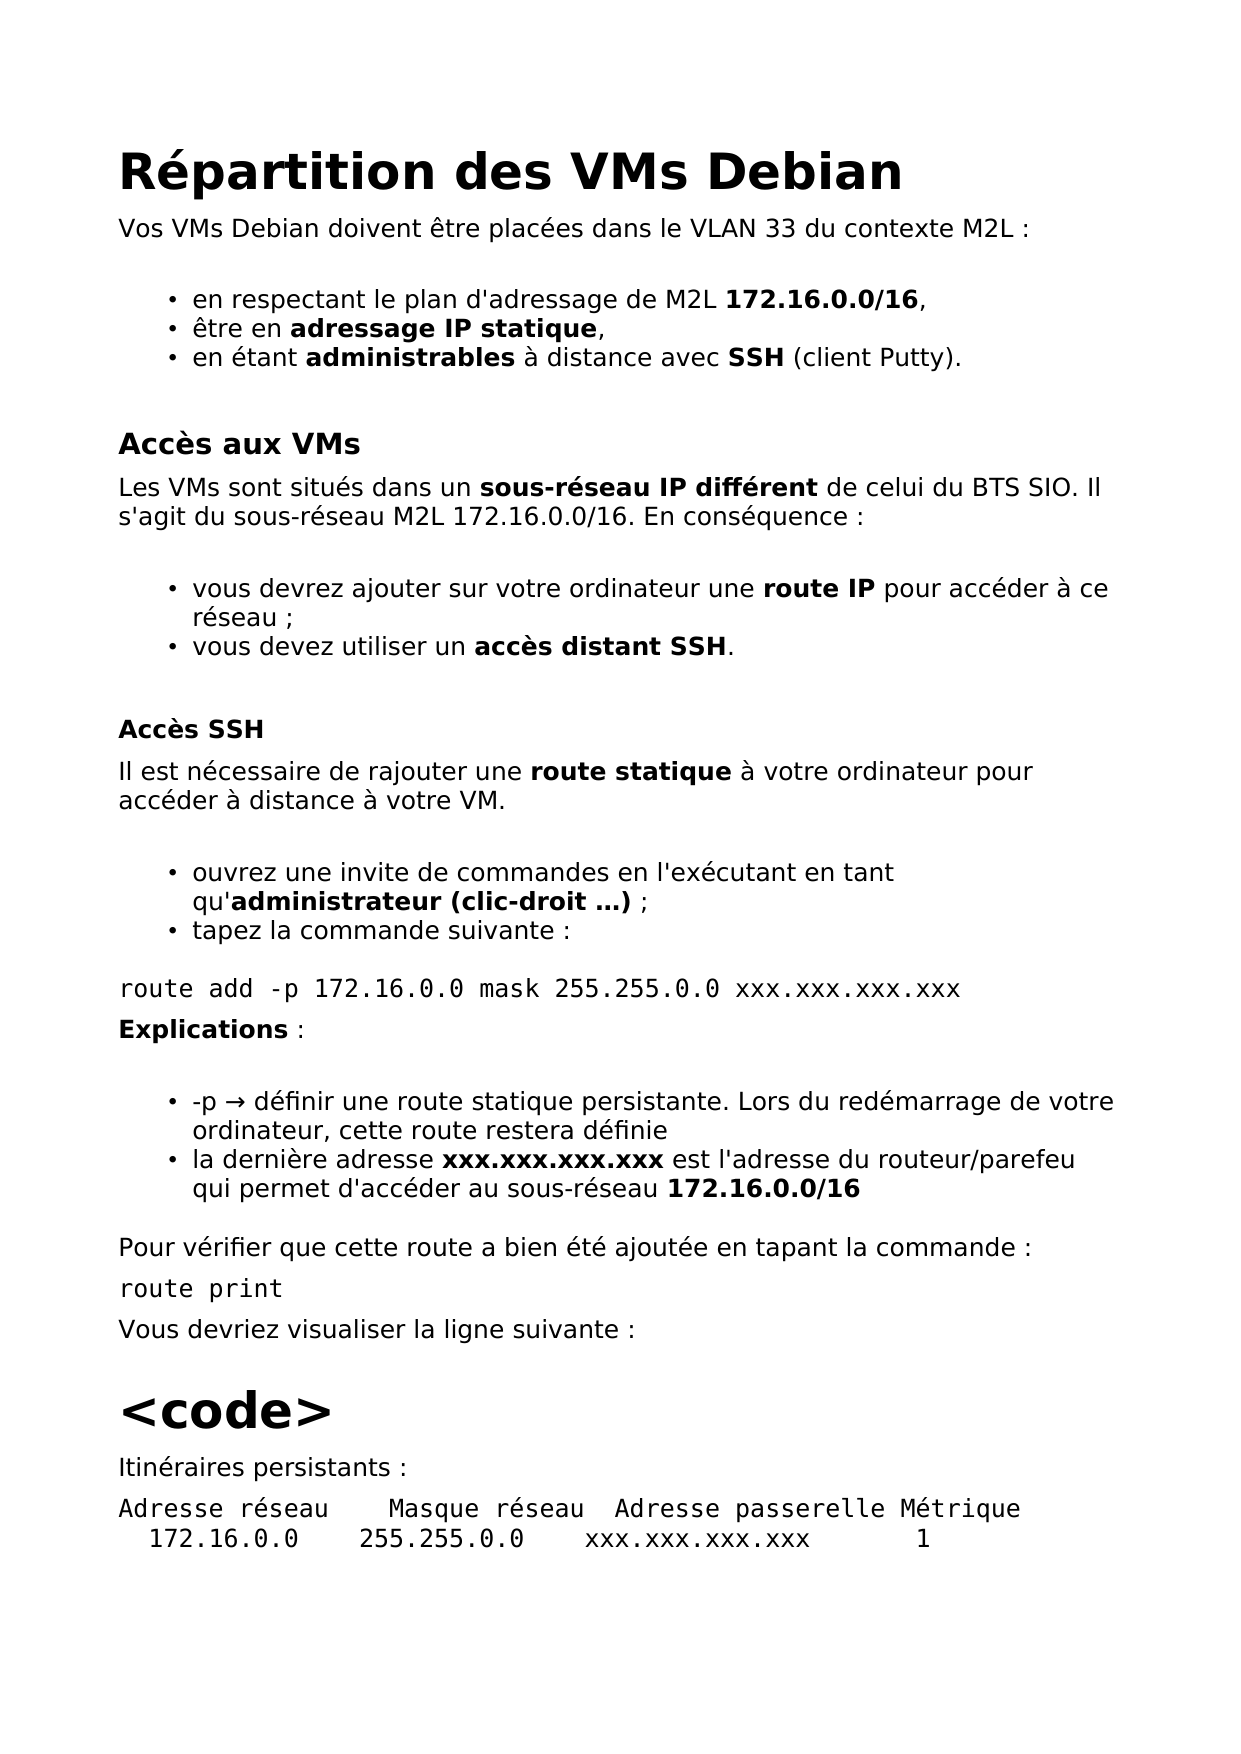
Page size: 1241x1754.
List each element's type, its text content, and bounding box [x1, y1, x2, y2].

list ouvrez une invite de commandes en l'exécutant en tant qu'administrateur (clic-droit …) ; [177, 858, 1122, 916]
text Vos VMs Debian doivent être placées dans le VLAN 33 du contexte M2L : [118, 214, 1122, 243]
text Les VMs sont situés dans un sous-réseau IP différent de celui du BTS SIO. Il s'agit du sous-réseau M2L 172.16.0.0/16. En conséquence : [118, 473, 1122, 532]
list la dernière adresse xxx.xxx.xxx.xxx est l'adresse du routeur/parefeu qui permet d'accéder au sous-réseau 172.16.0.0/16 [177, 1145, 1122, 1203]
list vous devrez ajouter sur votre ordinateur une route IP pour accéder à ce réseau ; [177, 574, 1122, 632]
list en étant administrables à distance avec SSH (client Putty). [177, 343, 1122, 372]
list tapez la commande suivante : [177, 916, 1122, 945]
list être en adressage IP statique, [177, 314, 1122, 343]
subtitle <code> [118, 1382, 1122, 1440]
list en respectant le plan d'adressage de M2L 172.16.0.0/16, [177, 285, 1122, 314]
text Adresse réseau Masque réseau Adresse passerelle Métrique 172.16.0.0 255.255.0.0 xxx.xxx.xxx.xxx 1 [118, 1494, 1122, 1553]
text route print [118, 1274, 1122, 1304]
list vous devez utiliser un accès distant SSH. [177, 632, 1122, 661]
text Pour vérifier que cette route a bien été ajoutée en tapant la commande : [118, 1233, 1122, 1262]
subtitle Accès aux VMs [118, 427, 1122, 461]
text Itinéraires persistants : [118, 1453, 1122, 1482]
text Explications : [118, 1016, 1122, 1045]
subtitle Répartition des VMs Debian [118, 143, 1122, 201]
text Il est nécessaire de rajouter une route statique à votre ordinateur pour accéder à distance à votre VM. [118, 757, 1122, 816]
text Vous devriez visualiser la ligne suivante : [118, 1316, 1122, 1345]
text route add -p 172.16.0.0 mask 255.255.0.0 xxx.xxx.xxx.xxx [118, 975, 1122, 1004]
subtitle Accès SSH [118, 716, 1122, 745]
list -p → définir une route statique persistante. Lors du redémarrage de votre ordinateur, cette route restera définie [177, 1087, 1122, 1145]
